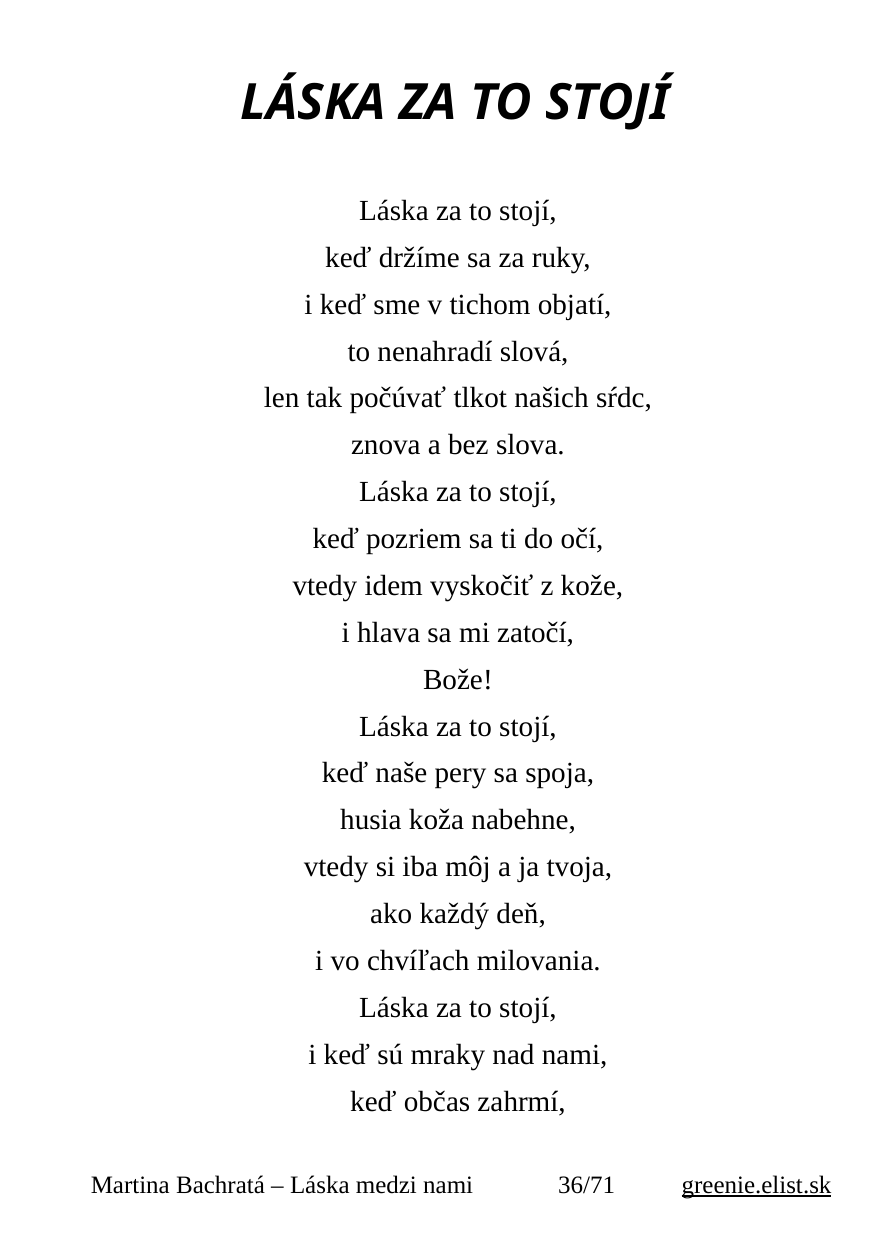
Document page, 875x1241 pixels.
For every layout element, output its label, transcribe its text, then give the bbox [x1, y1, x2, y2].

text len tak počúvať tlkot našich sŕdc, [83, 381, 833, 414]
text i keď sme v tichom objatí, [83, 287, 833, 320]
text i vo chvíľach milovania. [83, 943, 833, 977]
text to nenahradí slová, [83, 334, 833, 367]
text keď naše pery sa spoja, [83, 756, 833, 789]
text Láska za to stojí, [83, 193, 833, 227]
subtitle LÁSKA ZA TO STOJÍ [83, 66, 833, 134]
text keď pozriem sa ti do očí, [83, 521, 833, 555]
text Láska za to stojí, [83, 990, 833, 1023]
text Láska za to stojí, [83, 709, 833, 742]
text Láska za to stojí, [83, 474, 833, 508]
text znova a bez slova. [83, 427, 833, 461]
text i keď sú mraky nad nami, [83, 1037, 833, 1070]
text vtedy si iba môj a ja tvoja, [83, 849, 833, 883]
text i hlava sa mi zatočí, [83, 615, 833, 648]
text keď občas zahrmí, [83, 1084, 833, 1117]
text husia koža nabehne, [83, 802, 833, 836]
text keď držíme sa za ruky, [83, 240, 833, 273]
text vtedy idem vyskočiť z kože, [83, 568, 833, 602]
text ako každý deň, [83, 896, 833, 930]
text Bože! [83, 662, 833, 695]
